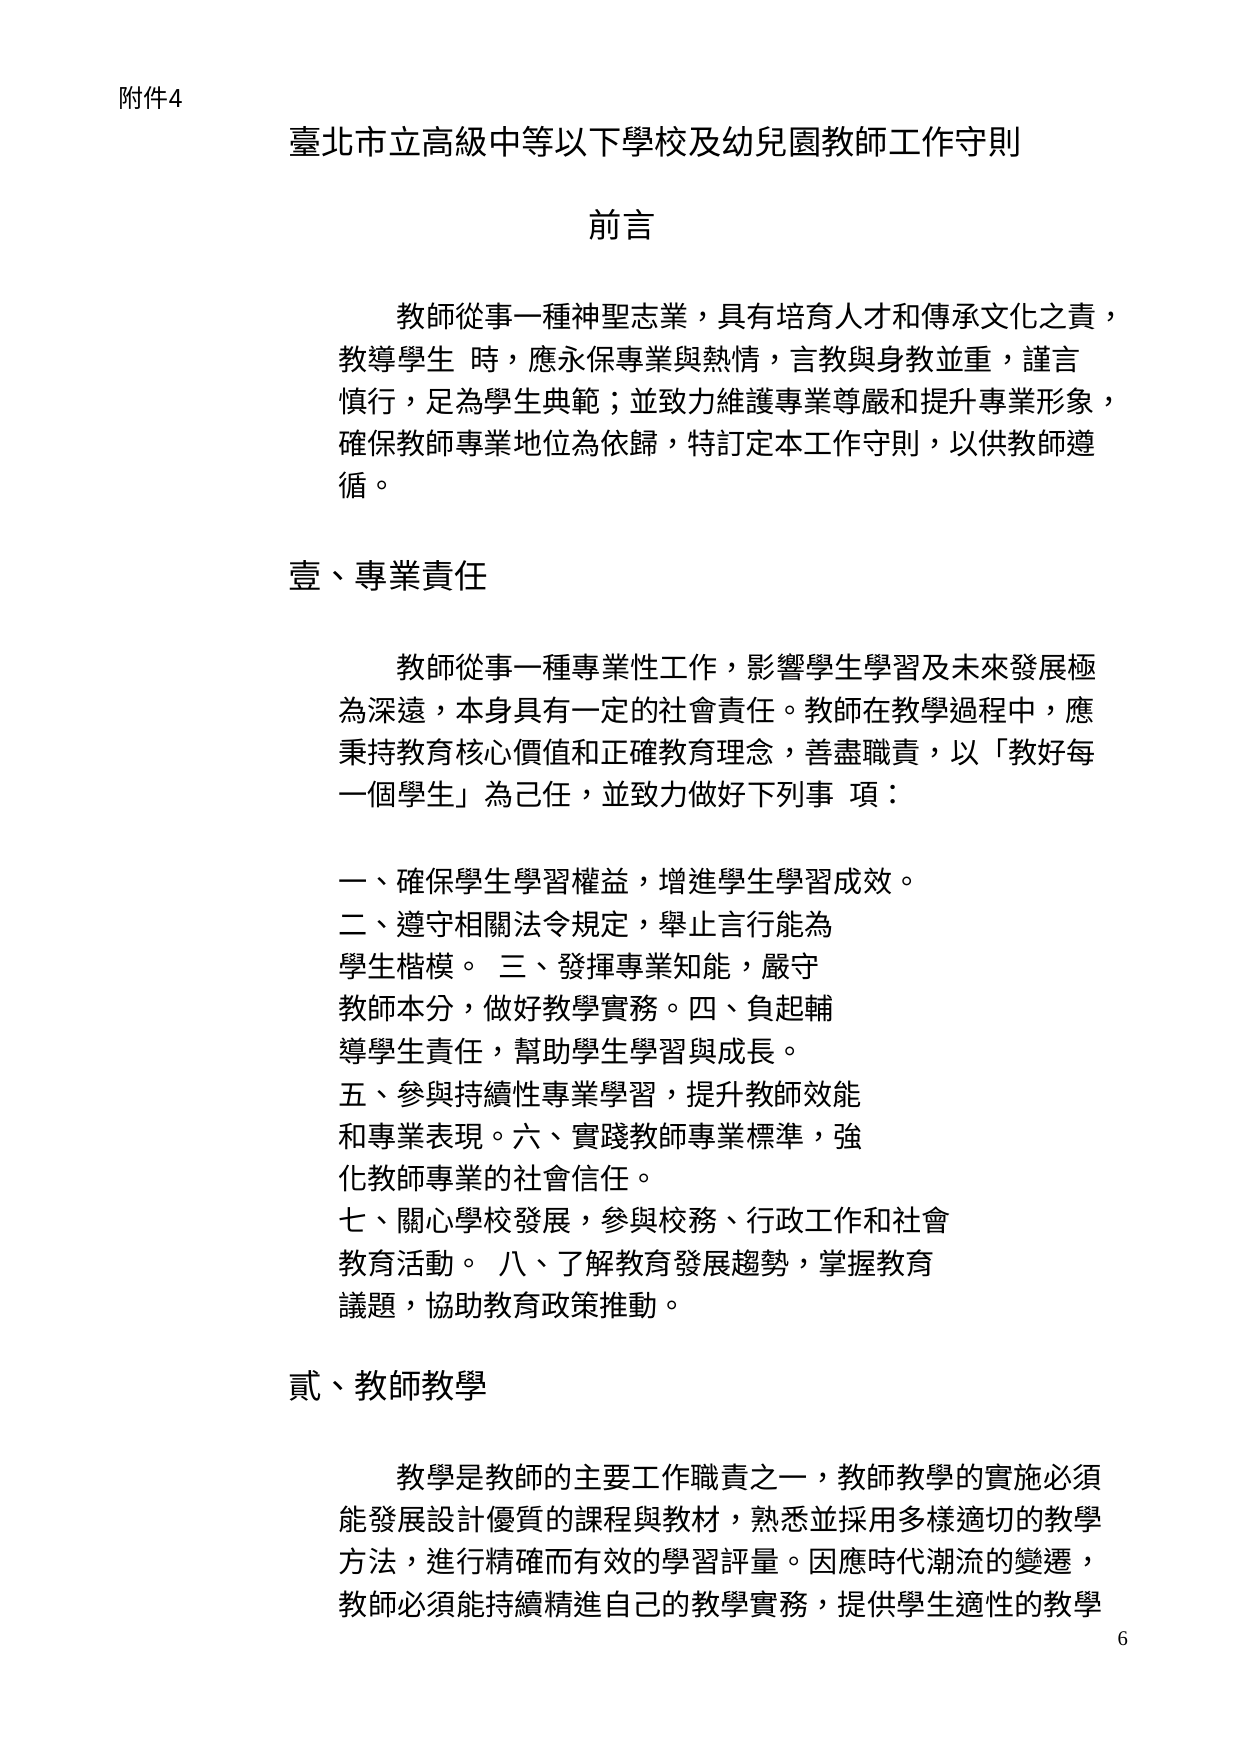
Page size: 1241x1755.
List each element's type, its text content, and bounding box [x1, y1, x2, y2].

text 教師從事一種專業性工作，影響學生學習及未來發展極為深遠，本身具有一定的社會責任。教師在教學過程中，應秉持教育核心價值和正確教育理念，善盡職責，以「教好每一個學生」為己任，並致力做好下列事 項： [338, 645, 1102, 814]
text 五、參與持續性專業學習，提升教師效能和專業表現。六、實踐教師專業標準，強化教師專業的社會信任。 [338, 1071, 869, 1198]
text 前言 [586, 199, 657, 247]
subtitle 臺北市立高級中等以下學校及幼兒園教師工作守則 [288, 116, 1191, 164]
text 一、確保學生學習權益，增進學生學習成效。 [338, 858, 1191, 901]
text 教學是教師的主要工作職責之一，教師教學的實施必須能發展設計優質的課程與教材，熟悉並採用多樣適切的教學方法，進行精確而有效的學習評量。因應時代潮流的變遷，教師必須能持續精進自己的教學實務，提供學生適性的教學方法，進而提升學生學習成效。為了進行有效的教學， 教師應致力做好下列事項： [338, 1454, 1102, 1623]
text 七、關心學校發展，參與校務、行政工作和社會教育活動。 八、了解教育發展趨勢，掌握教育議題，協助教育政策推動。 [338, 1198, 956, 1325]
text 附件4 [118, 79, 185, 115]
text 教師從事一種神聖志業，具有培育人才和傳承文化之責，教導學生 時，應永保專業與熱情，言教與身教並重，謹言慎行，足為學生典範；並致力維護專業尊嚴和提升專業形象，確保教師專業地位為依歸，特訂定本工作守則，以供教師遵循。 [338, 294, 1102, 505]
subtitle 壹、專業責任 [288, 550, 1191, 598]
text 二、遵守相關法令規定，舉止言行能為學生楷模。 三、發揮專業知能，嚴守教師本分，做好教學實務。四、負起輔導學生責任，幫助學生學習與成長。 [338, 901, 840, 1071]
subtitle 貳、教師教學 [288, 1359, 1191, 1408]
